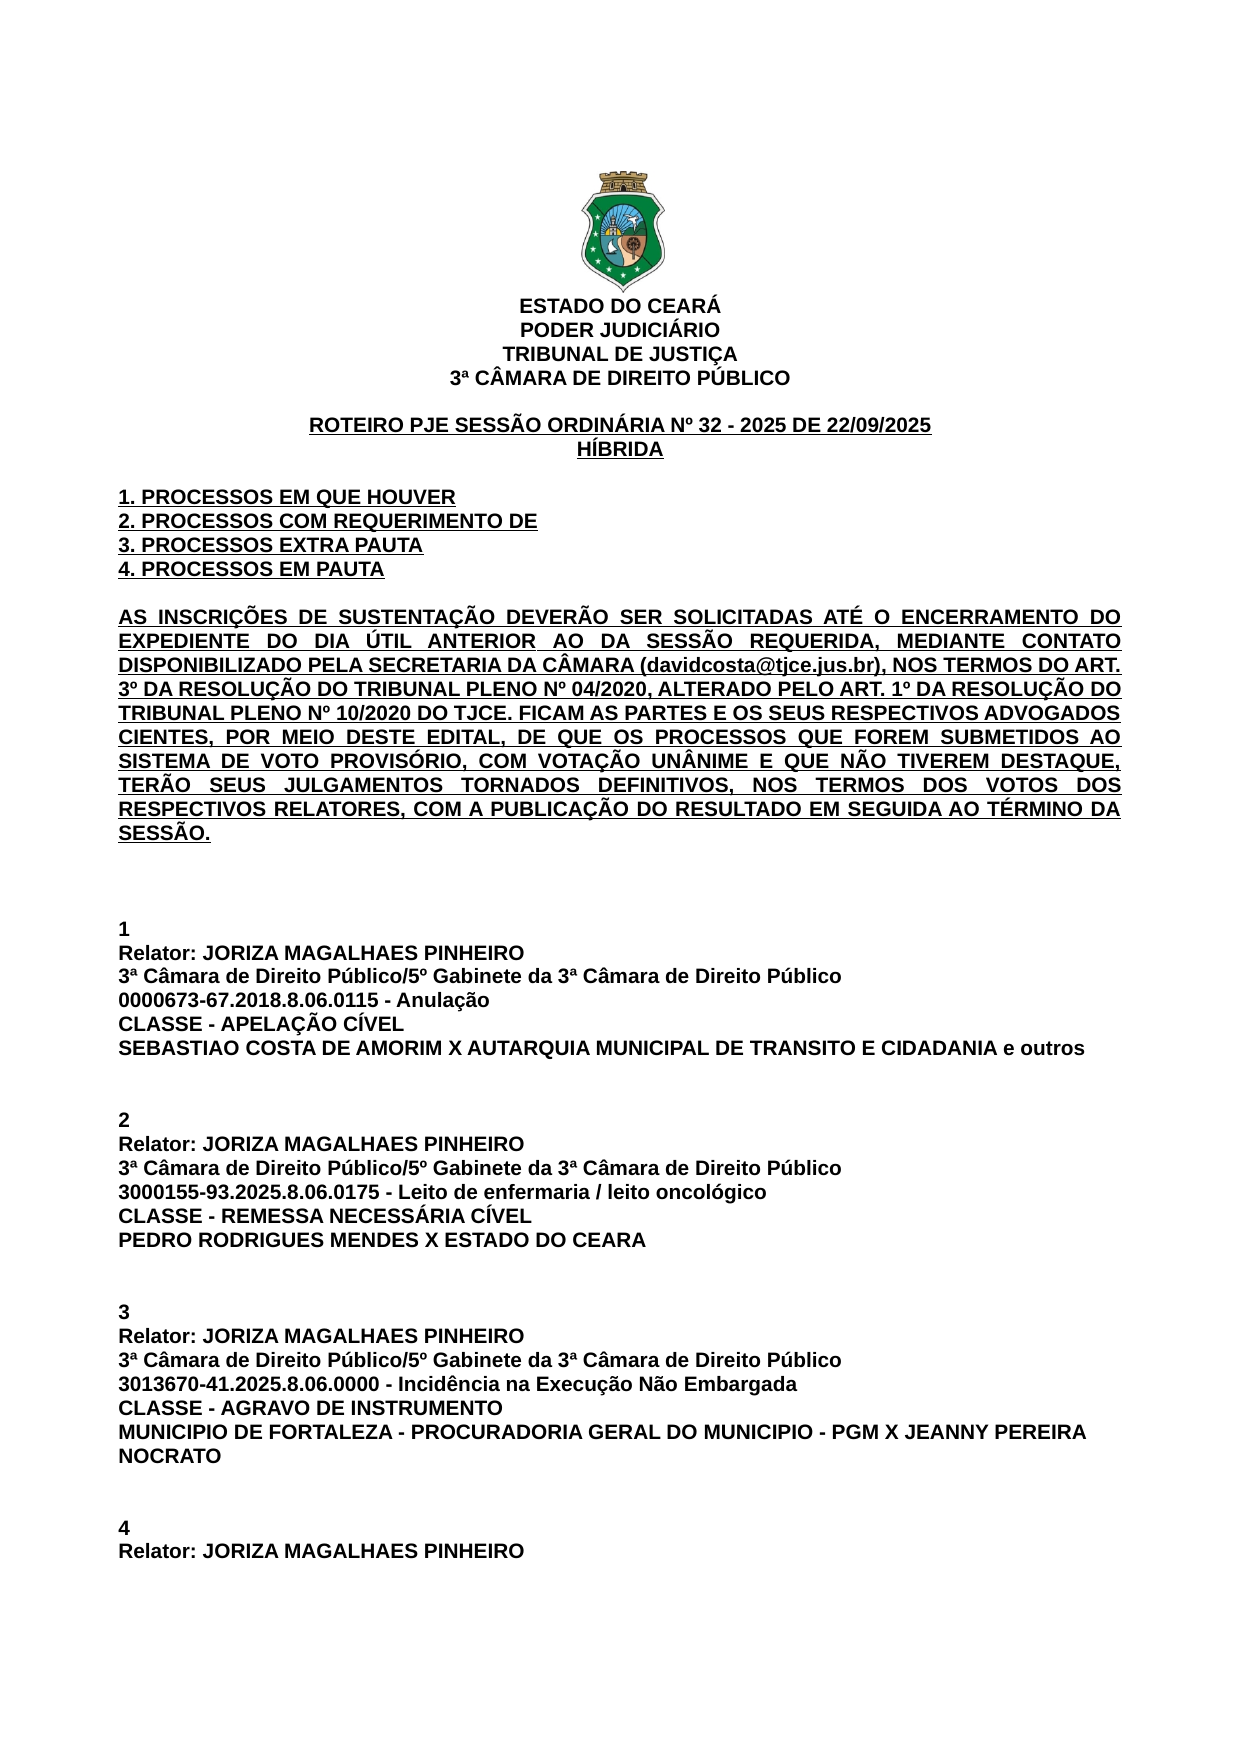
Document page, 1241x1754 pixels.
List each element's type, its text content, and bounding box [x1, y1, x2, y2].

text 3013670-41.2025.8.06.0000 - Incidência na Execução Não Embargada [118, 1372, 1122, 1396]
text Relator: JORIZA MAGALHAES PINHEIRO [118, 1324, 1122, 1348]
text CLASSE - APELAÇÃO CÍVEL [118, 1012, 1122, 1036]
text 1. PROCESSOS EM QUE HOUVER [118, 485, 1122, 509]
text 0000673-67.2018.8.06.0115 - Anulação [118, 988, 1122, 1012]
text 3ª Câmara de Direito Público/5º Gabinete da 3ª Câmara de Direito Público [118, 1156, 1122, 1180]
text RESPECTIVOS RELATORES, COM A PUBLICAÇÃO DO RESULTADO EM SEGUIDA AO TÉRMINO DA SESSÃO. [118, 795, 1122, 844]
text CLASSE - AGRAVO DE INSTRUMENTO [118, 1396, 1122, 1419]
text ROTEIRO PJE SESSÃO ORDINÁRIA Nº 32 - 2025 DE 22/09/2025 [118, 413, 1122, 437]
text 3. PROCESSOS EXTRA PAUTA [118, 533, 1122, 557]
text PEDRO RODRIGUES MENDES X ESTADO DO CEARA [118, 1228, 1122, 1252]
text CLASSE - REMESSA NECESSÁRIA CÍVEL [118, 1204, 1122, 1228]
text ESTADO DO CEARÁ [118, 293, 1122, 317]
text Relator: JORIZA MAGALHAES PINHEIRO [118, 1539, 1122, 1563]
text MUNICIPIO DE FORTALEZA - PROCURADORIA GERAL DO MUNICIPIO - PGM X JEANNY PEREIRA NOCRATO [118, 1419, 1122, 1467]
picture [581, 171, 665, 294]
text 1 [118, 916, 1122, 940]
text 4 [118, 1515, 1122, 1539]
text 3000155-93.2025.8.06.0175 - Leito de enfermaria / leito oncológico [118, 1180, 1122, 1204]
text DISPONIBILIZADO PELA SECRETARIA DA CÂMARA (davidcosta@tjce.jus.br), NOS TERMOS DO ART. [118, 651, 1122, 674]
text 2 [118, 1108, 1122, 1132]
text HÍBRIDA [118, 437, 1122, 461]
text 4. PROCESSOS EM PAUTA [118, 557, 1122, 581]
text Relator: JORIZA MAGALHAES PINHEIRO [118, 940, 1122, 964]
text TRIBUNAL DE JUSTIÇA [118, 341, 1122, 365]
text Relator: JORIZA MAGALHAES PINHEIRO [118, 1132, 1122, 1156]
text 3ª Câmara de Direito Público/5º Gabinete da 3ª Câmara de Direito Público [118, 964, 1122, 988]
text SEBASTIAO COSTA DE AMORIM X AUTARQUIA MUNICIPAL DE TRANSITO E CIDADANIA e outros [118, 1036, 1122, 1060]
text 3ª CÂMARA DE DIREITO PÚBLICO [118, 365, 1122, 389]
text SISTEMA DE VOTO PROVISÓRIO, COM VOTAÇÃO UNÂNIME E QUE NÃO TIVEREM DESTAQUE, TERÃO SEUS JULGAMENTOS TORNADOS DEFINITIVOS, NOS TERMOS DOS VOTOS DOS [118, 747, 1122, 794]
text TRIBUNAL PLENO Nº 10/2020 DO TJCE. FICAM AS PARTES E OS SEUS RESPECTIVOS ADVOGADOS CIENTES, POR MEIO DESTE EDITAL, DE QUE OS PROCESSOS QUE FOREM SUBMETIDOS AO [118, 699, 1122, 746]
text AS INSCRIÇÕES DE SUSTENTAÇÃO DEVERÃO SER SOLICITADAS ATÉ O ENCERRAMENTO DO [118, 605, 1122, 626]
text 3 [118, 1300, 1122, 1324]
text 3ª Câmara de Direito Público/5º Gabinete da 3ª Câmara de Direito Público [118, 1348, 1122, 1372]
text EXPEDIENTE DO DIA ÚTIL ANTERIOR AO DA SESSÃO REQUERIDA, MEDIANTE CONTATO [118, 627, 1122, 650]
text PODER JUDICIÁRIO [118, 317, 1122, 341]
text 3º DA RESOLUÇÃO DO TRIBUNAL PLENO Nº 04/2020, ALTERADO PELO ART. 1º DA RESOLUÇÃO DO [118, 675, 1122, 698]
text 2. PROCESSOS COM REQUERIMENTO DE [118, 509, 1122, 533]
